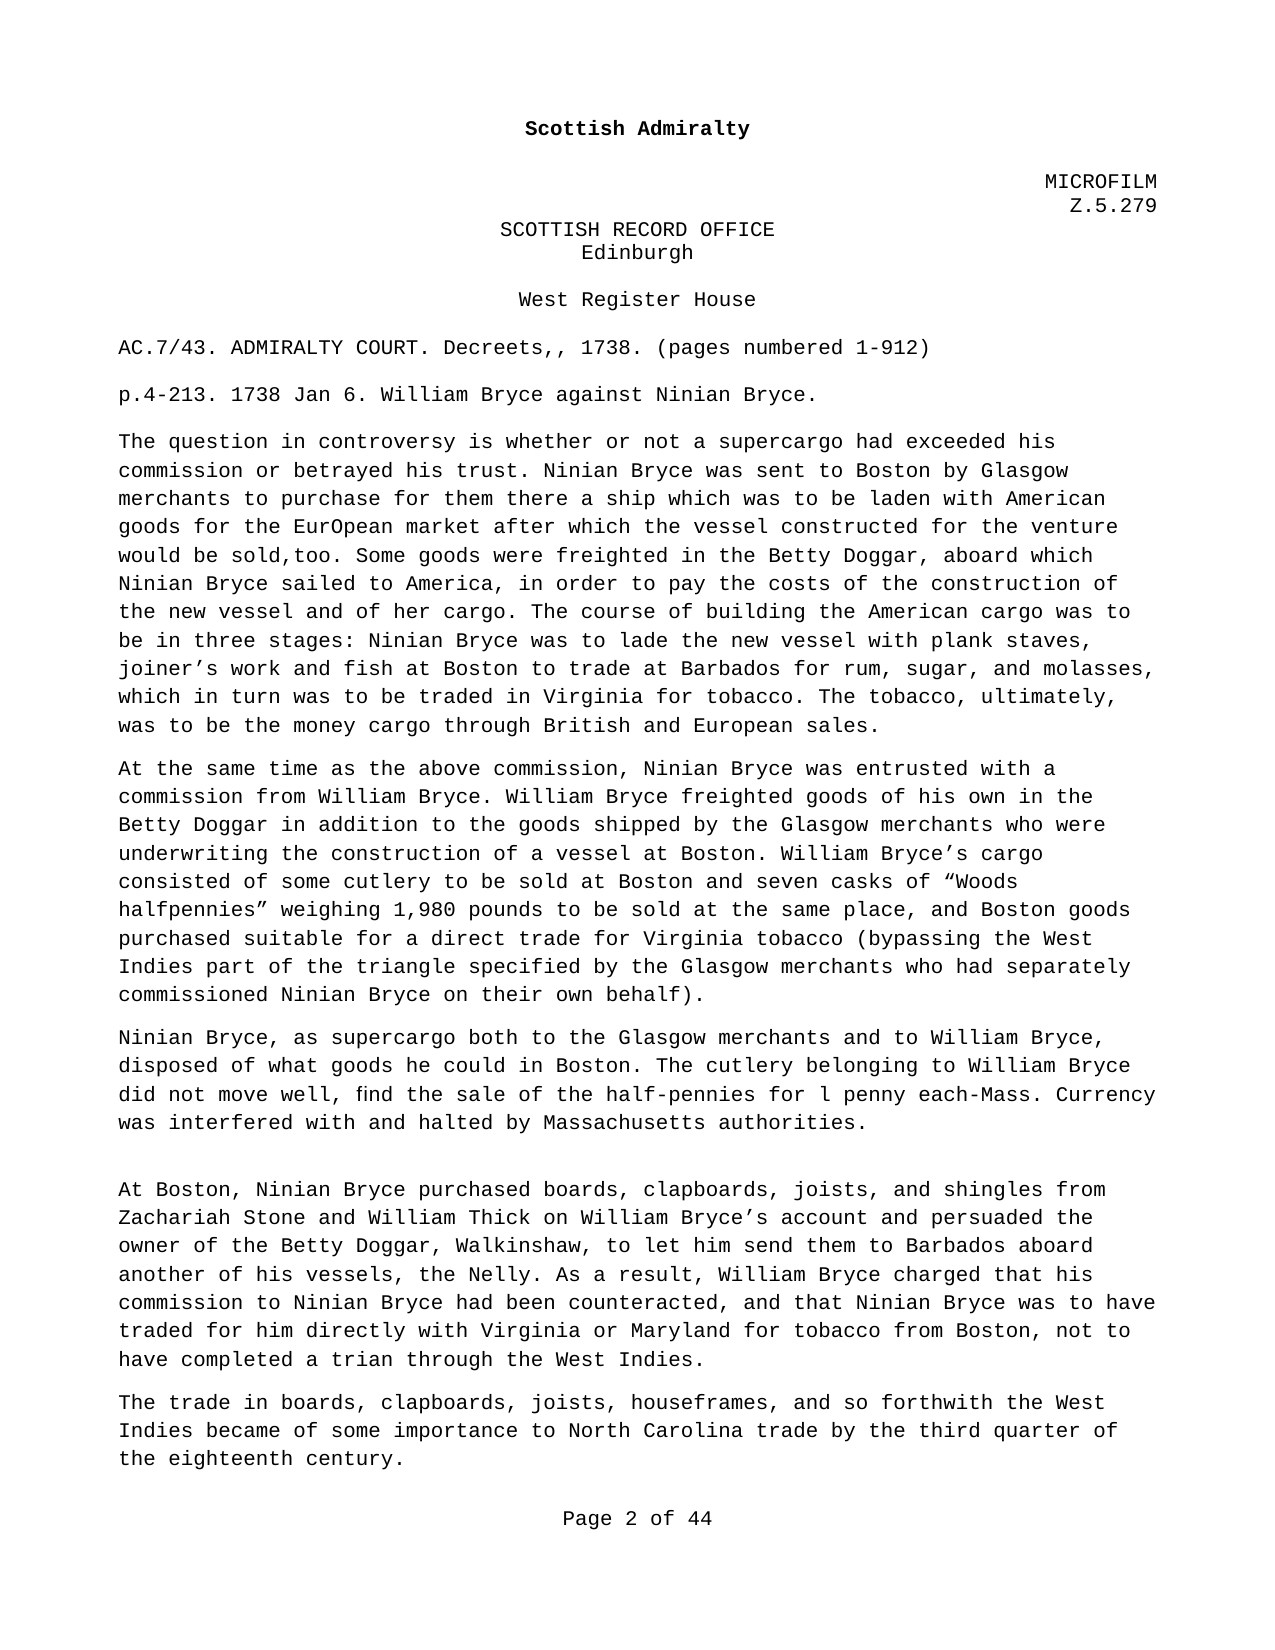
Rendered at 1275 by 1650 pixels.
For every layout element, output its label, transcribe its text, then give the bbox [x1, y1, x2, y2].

text p.4-213. 1738 Jan 6. William Bryce against Ninian Bryce. [118, 384, 1157, 408]
text Z.5.279 [118, 195, 1157, 218]
text The trade in boards, clapboards, joists, houseframes, and so forthwith the West Indies became of some importance to North Carolina trade by the third quarter of the eighteenth century. [118, 1392, 1157, 1472]
text Edinburgh [118, 242, 1157, 266]
text MICROFILM [118, 171, 1157, 195]
text Ninian Bryce, as supercargo both to the Glasgow merchants and to William Bryce, disposed of what goods he could in Boston. The cutlery belonging to William Bryce did not move well, ﬁnd the sale of the half-pennies for l penny each-Mass. Currency was interfered with and halted by Massachusetts authorities. [118, 1027, 1157, 1136]
text SCOTTISH RECORD OFFICE [118, 218, 1157, 242]
text At Boston, Ninian Bryce purchased boards, clapboards, joists, and shingles from Zachariah Stone and William Thick on William Bryce’s account and persuaded the owner of the Betty Doggar, Walkinshaw, to let him send them to Barbados aboard another of his vessels, the Nelly. As a result, William Bryce charged that his commission to Ninian Bryce had been counteracted, and that Ninian Bryce was to have traded for him directly with Virginia or Maryland for tobacco from Boston, not to have completed a trian through the West Indies. [118, 1179, 1157, 1372]
text West Register House [118, 289, 1157, 313]
text The question in controversy is whether or not a supercargo had exceeded his commission or betrayed his trust. Ninian Bryce was sent to Boston by Glasgow merchants to purchase for them there a ship which was to be laden with American goods for the EurOpean market after which the vessel constructed for the venture would be sold,too. Some goods were freighted in the Betty Doggar, aboard which Ninian Bryce sailed to America, in order to pay the costs of the construction of the new vessel and of her cargo. The course of building the American cargo was to be in three stages: Ninian Bryce was to lade the new vessel with plank staves, joiner’s work and fish at Boston to trade at Barbados for rum, sugar, and molasses, which in turn was to be traded in Virginia for tobacco. The tobacco, ultimately, was to be the money cargo through British and European sales. [118, 431, 1157, 738]
text AC.7/43. ADMIRALTY COURT. Decreets,, 1738. (pages numbered 1-912) [118, 337, 1157, 360]
text At the same time as the above commission, Ninian Bryce was entrusted with a commission from William Bryce. William Bryce freighted goods of his own in the Betty Doggar in addition to the goods shipped by the Glasgow merchants who were underwriting the construction of a vessel at Boston. William Bryce’s cargo consisted of some cutlery to be sold at Boston and seven casks of “Woods halfpennies” weighing 1,980 pounds to be sold at the same place, and Boston goods purchased suitable for a direct trade for Virginia tobacco (bypassing the West Indies part of the triangle specified by the Glasgow merchants who had separately commissioned Ninian Bryce on their own behalf). [118, 758, 1157, 1008]
